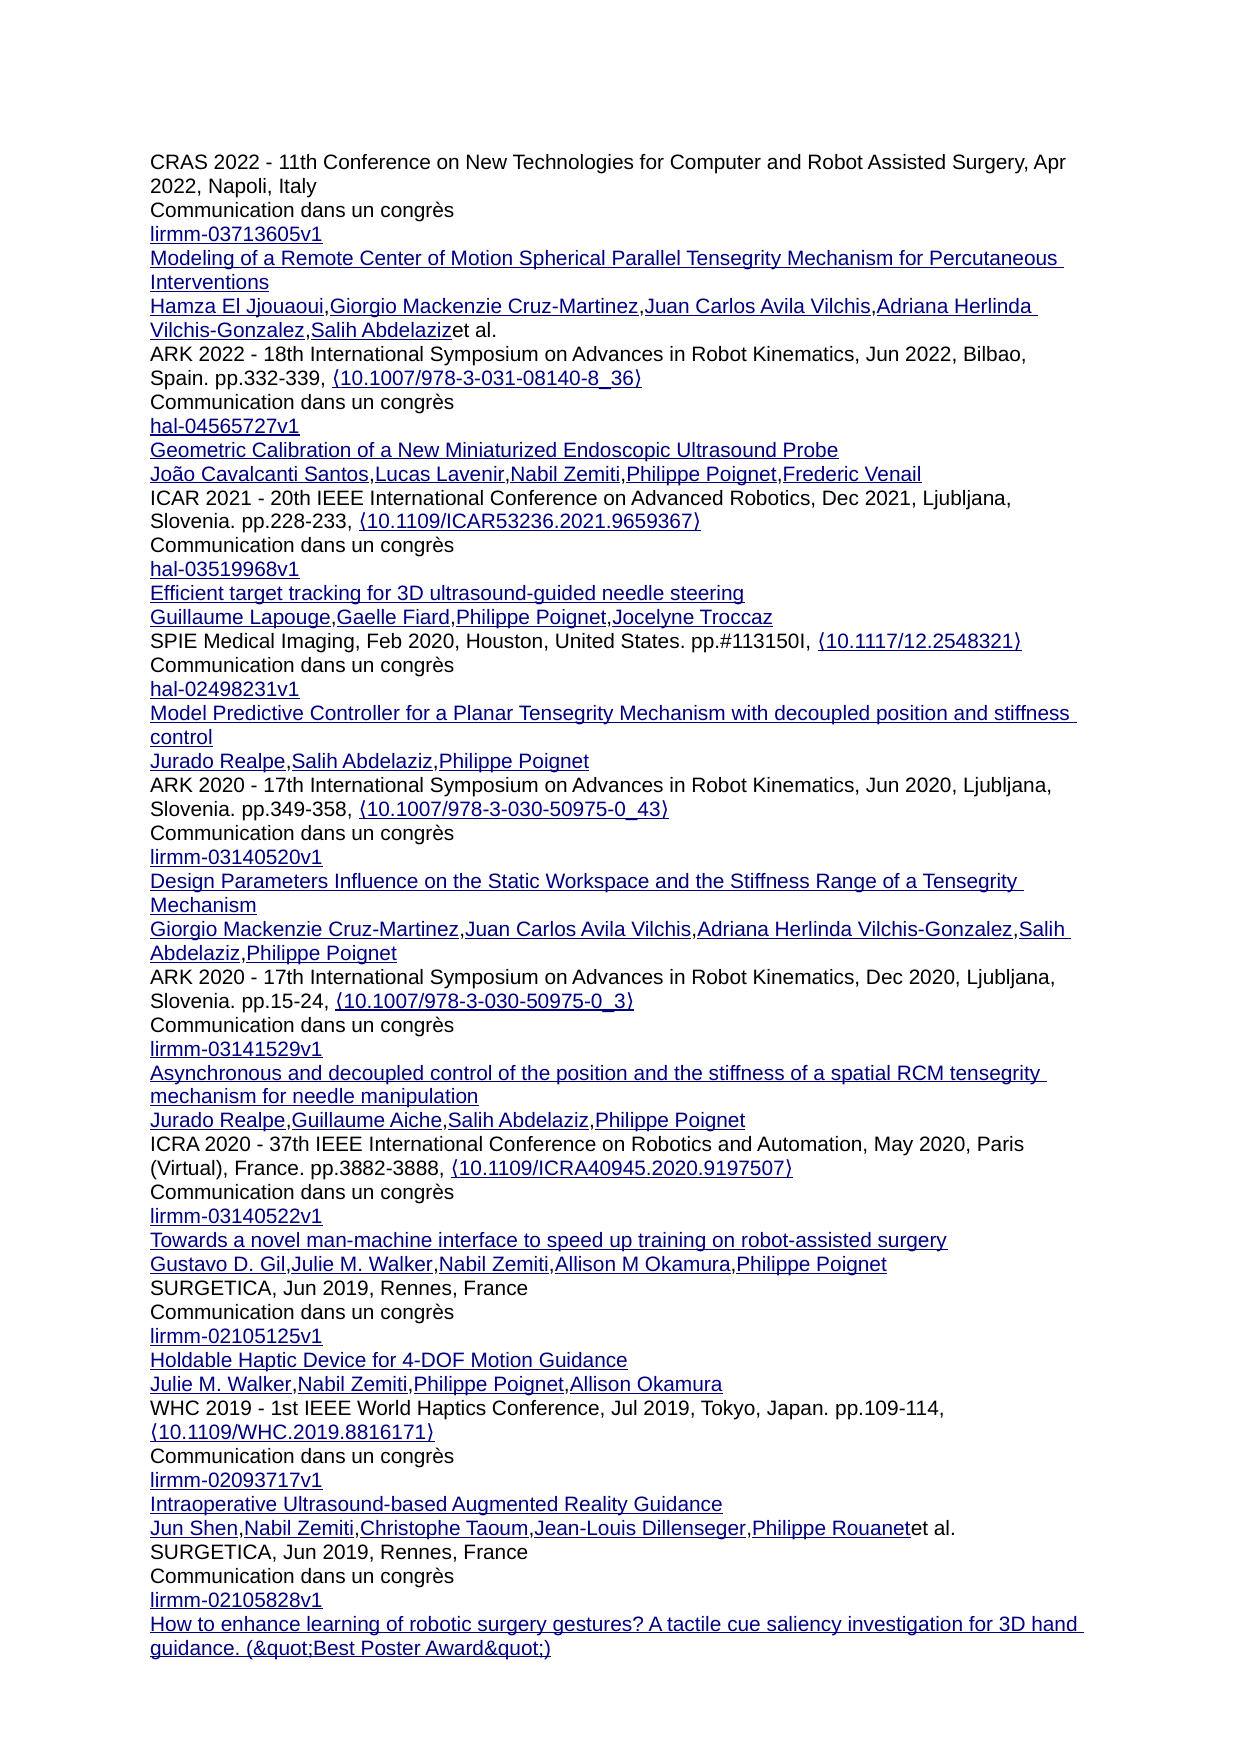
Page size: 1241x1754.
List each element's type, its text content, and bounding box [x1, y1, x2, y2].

table_cell Asynchronous and decoupled control of the position and the stiffness of a spatial RCM tensegrity mechanism for needle manipulation Jurado Realpe,Guillaume Aiche,Salih Abdelaziz,Philippe Poignet ICRA 2020 - 37th IEEE International Conference on Robotics and Automation, May 2020, Paris (Virtual), France. pp.3882-3888, ⟨10.1109/ICRA40945.2020.9197507⟩ Communication dans un congrès lirmm-03140522v1 [150, 1060, 1090, 1228]
table_cell Intraoperative Ultrasound-based Augmented Reality Guidance Jun Shen,Nabil Zemiti,Christophe Taoum,Jean-Louis Dillenseger,Philippe Rouanetet al. SURGETICA, Jun 2019, Rennes, France Communication dans un congrès lirmm-02105828v1 [150, 1492, 1090, 1611]
table_cell Holdable Haptic Device for 4-DOF Motion Guidance Julie M. Walker,Nabil Zemiti,Philippe Poignet,Allison Okamura WHC 2019 - 1st IEEE World Haptics Conference, Jul 2019, Tokyo, Japan. pp.109-114, ⟨10.1109/WHC.2019.8816171⟩ Communication dans un congrès lirmm-02093717v1 [150, 1348, 1090, 1492]
table_cell Geometric Calibration of a New Miniaturized Endoscopic Ultrasound Probe João Cavalcanti Santos,Lucas Lavenir,Nabil Zemiti,Philippe Poignet,Frederic Venail ICAR 2021 - 20th IEEE International Conference on Advanced Robotics, Dec 2021, Ljubljana, Slovenia. pp.228-233, ⟨10.1109/ICAR53236.2021.9659367⟩ Communication dans un congrès hal-03519968v1 [150, 438, 1090, 581]
table_cell CRAS 2022 - 11th Conference on New Technologies for Computer and Robot Assisted Surgery, Apr 2022, Napoli, Italy Communication dans un congrès lirmm-03713605v1 [150, 150, 1090, 246]
table_cell Modeling of a Remote Center of Motion Spherical Parallel Tensegrity Mechanism for Percutaneous Interventions Hamza El Jjouaoui,Giorgio Mackenzie Cruz-Martinez,Juan Carlos Avila Vilchis,Adriana Herlinda Vilchis-Gonzalez,Salih Abdelazizet al. ARK 2022 - 18th International Symposium on Advances in Robot Kinematics, Jun 2022, Bilbao, Spain. pp.332-339, ⟨10.1007/978-3-031-08140-8_36⟩ Communication dans un congrès hal-04565727v1 [150, 246, 1090, 437]
table_cell Model Predictive Controller for a Planar Tensegrity Mechanism with decoupled position and stiffness control Jurado Realpe,Salih Abdelaziz,Philippe Poignet ARK 2020 - 17th International Symposium on Advances in Robot Kinematics, Jun 2020, Ljubljana, Slovenia. pp.349-358, ⟨10.1007/978-3-030-50975-0_43⟩ Communication dans un congrès lirmm-03140520v1 [150, 701, 1090, 869]
table_cell Design Parameters Influence on the Static Workspace and the Stiffness Range of a Tensegrity Mechanism Giorgio Mackenzie Cruz-Martinez,Juan Carlos Avila Vilchis,Adriana Herlinda Vilchis-Gonzalez,Salih Abdelaziz,Philippe Poignet ARK 2020 - 17th International Symposium on Advances in Robot Kinematics, Dec 2020, Ljubljana, Slovenia. pp.15-24, ⟨10.1007/978-3-030-50975-0_3⟩ Communication dans un congrès lirmm-03141529v1 [150, 869, 1090, 1060]
table_cell Towards a novel man-machine interface to speed up training on robot-assisted surgery Gustavo D. Gil,Julie M. Walker,Nabil Zemiti,Allison M Okamura,Philippe Poignet SURGETICA, Jun 2019, Rennes, France Communication dans un congrès lirmm-02105125v1 [150, 1228, 1090, 1348]
table_cell Efficient target tracking for 3D ultrasound-guided needle steering Guillaume Lapouge,Gaelle Fiard,Philippe Poignet,Jocelyne Troccaz SPIE Medical Imaging, Feb 2020, Houston, United States. pp.#113150I, ⟨10.1117/12.2548321⟩ Communication dans un congrès hal-02498231v1 [150, 581, 1090, 701]
table_cell How to enhance learning of robotic surgery gestures? A tactile cue saliency investigation for 3D hand guidance. (&quot;Best Poster Award&quot;) [150, 1611, 1090, 1659]
